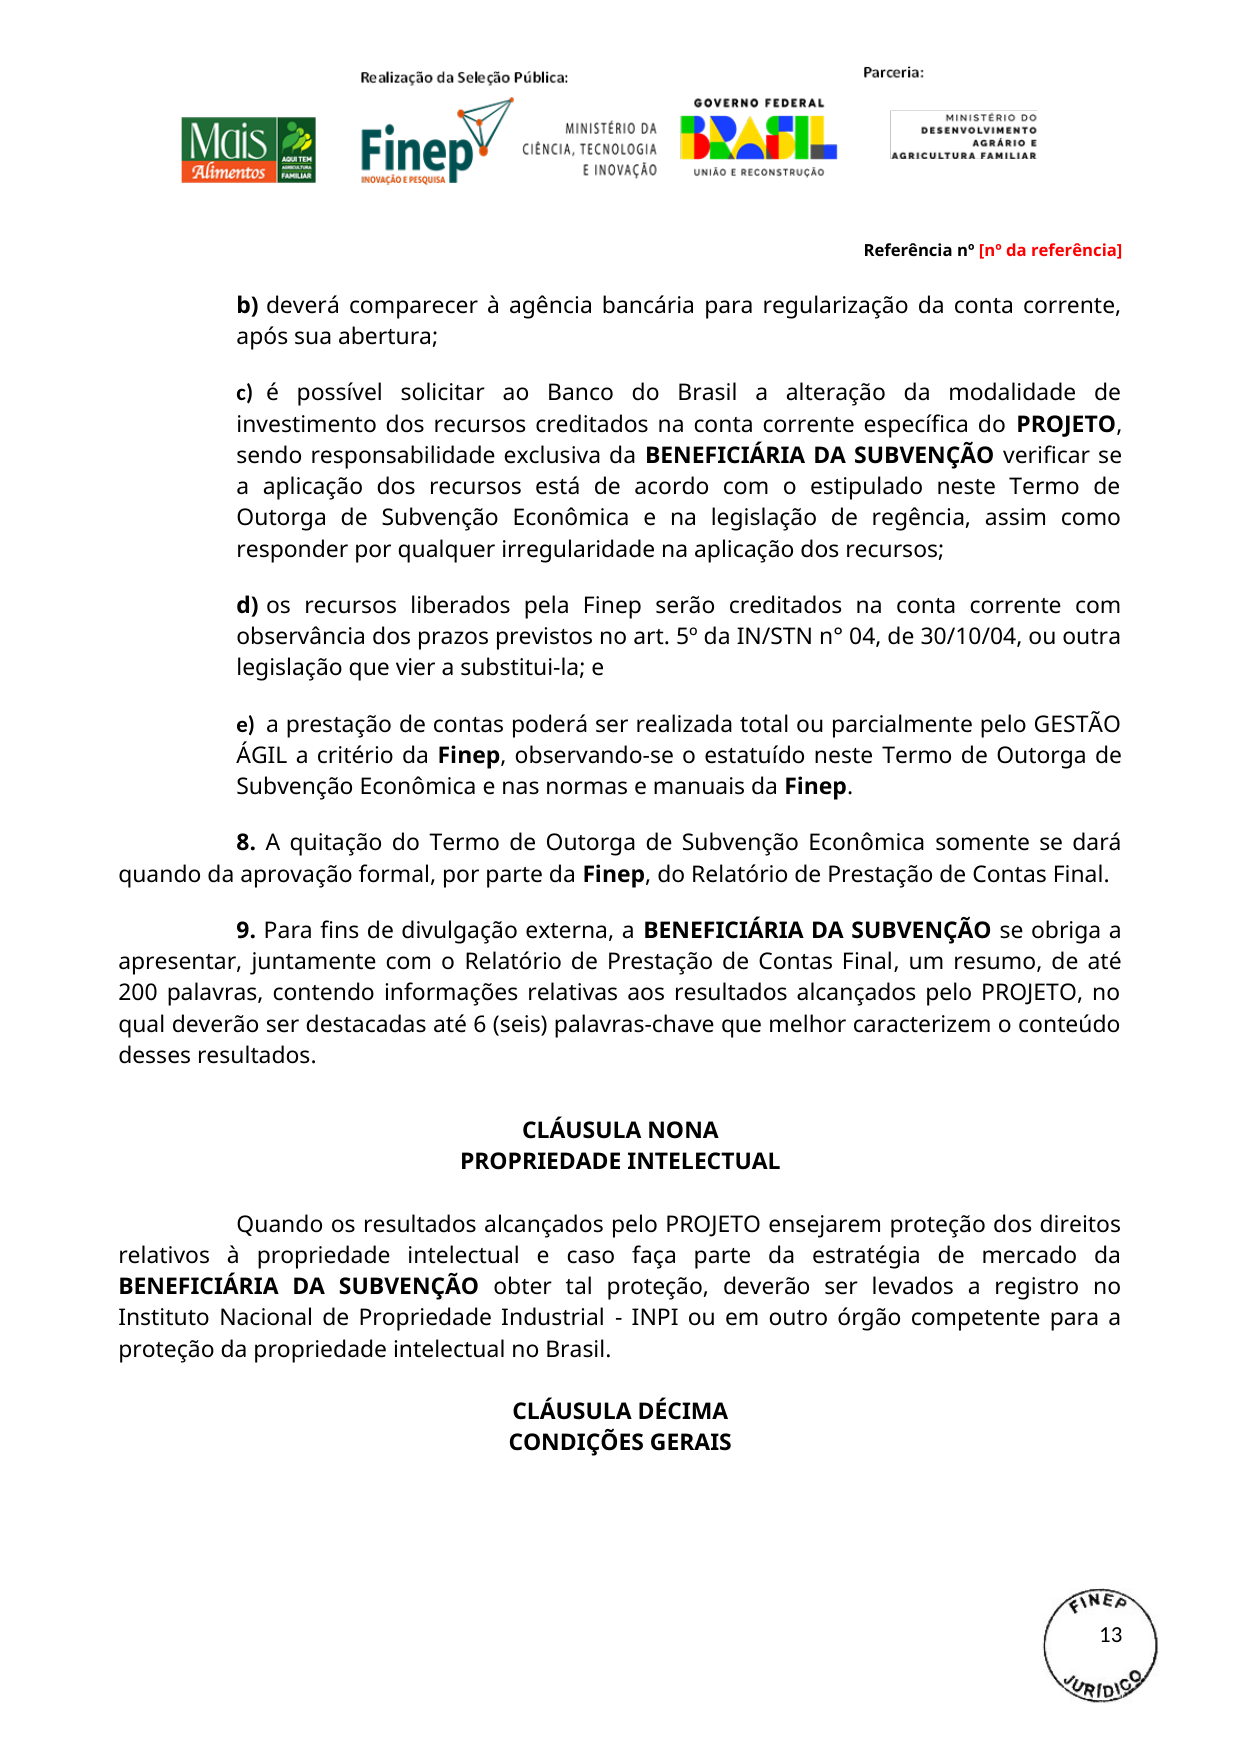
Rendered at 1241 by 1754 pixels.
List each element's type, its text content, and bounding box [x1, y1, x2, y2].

text Quando os resultados alcançados pelo PROJETO ensejarem proteção dos direitos relativos à propriedade intelectual e caso faça parte da estratégia de mercado da BENEFICIÁRIA DA SUBVENÇÃO obter tal proteção, deverão ser levados a registro no Instituto Nacional de Propriedade Industrial - INPI ou em outro órgão competente para a proteção da propriedade intelectual no Brasil. [118, 1208, 1122, 1364]
list a prestação de contas poderá ser realizada total ou parcialmente pelo GESTÃO ÁGIL a critério da Finep, observando-se o estatuído neste Termo de Outorga de Subvenção Econômica e nas normas e manuais da Finep. [236, 708, 1122, 801]
subtitle CLÁUSULA DÉCIMA [118, 1395, 1122, 1426]
list os recursos liberados pela Finep serão creditados na conta corrente com observância dos prazos previstos no art. 5º da IN/STN n° 04, de 30/10/04, ou outra legislação que vier a substitui-la; e [236, 589, 1122, 683]
list é possível solicitar ao Banco do Brasil a alteração da modalidade de investimento dos recursos creditados na conta corrente específica do PROJETO, sendo responsabilidade exclusiva da BENEFICIÁRIA DA SUBVENÇÃO verificar se a aplicação dos recursos está de acordo com o estipulado neste Termo de Outorga de Subvenção Econômica e na legislação de regência, assim como responder por qualquer irregularidade na aplicação dos recursos; [236, 376, 1122, 564]
subtitle PROPRIEDADE INTELECTUAL [118, 1145, 1122, 1176]
text 8. A quitação do Termo de Outorga de Subvenção Econômica somente se dará quando da aprovação formal, por parte da Finep, do Relatório de Prestação de Contas Final. [118, 826, 1122, 889]
subtitle CLÁUSULA NONA [118, 1114, 1122, 1145]
text 9. Para fins de divulgação externa, a BENEFICIÁRIA DA SUBVENÇÃO se obriga a apresentar, juntamente com o Relatório de Prestação de Contas Final, um resumo, de até 200 palavras, contendo informações relativas aos resultados alcançados pelo PROJETO, no qual deverão ser destacadas até 6 (seis) palavras-chave que melhor caracterizem o conteúdo desses resultados. [118, 914, 1122, 1070]
subtitle CONDIÇÕES GERAIS [118, 1426, 1122, 1458]
list deverá comparecer à agência bancária para regularização da conta corrente, após sua abertura; [236, 289, 1122, 351]
